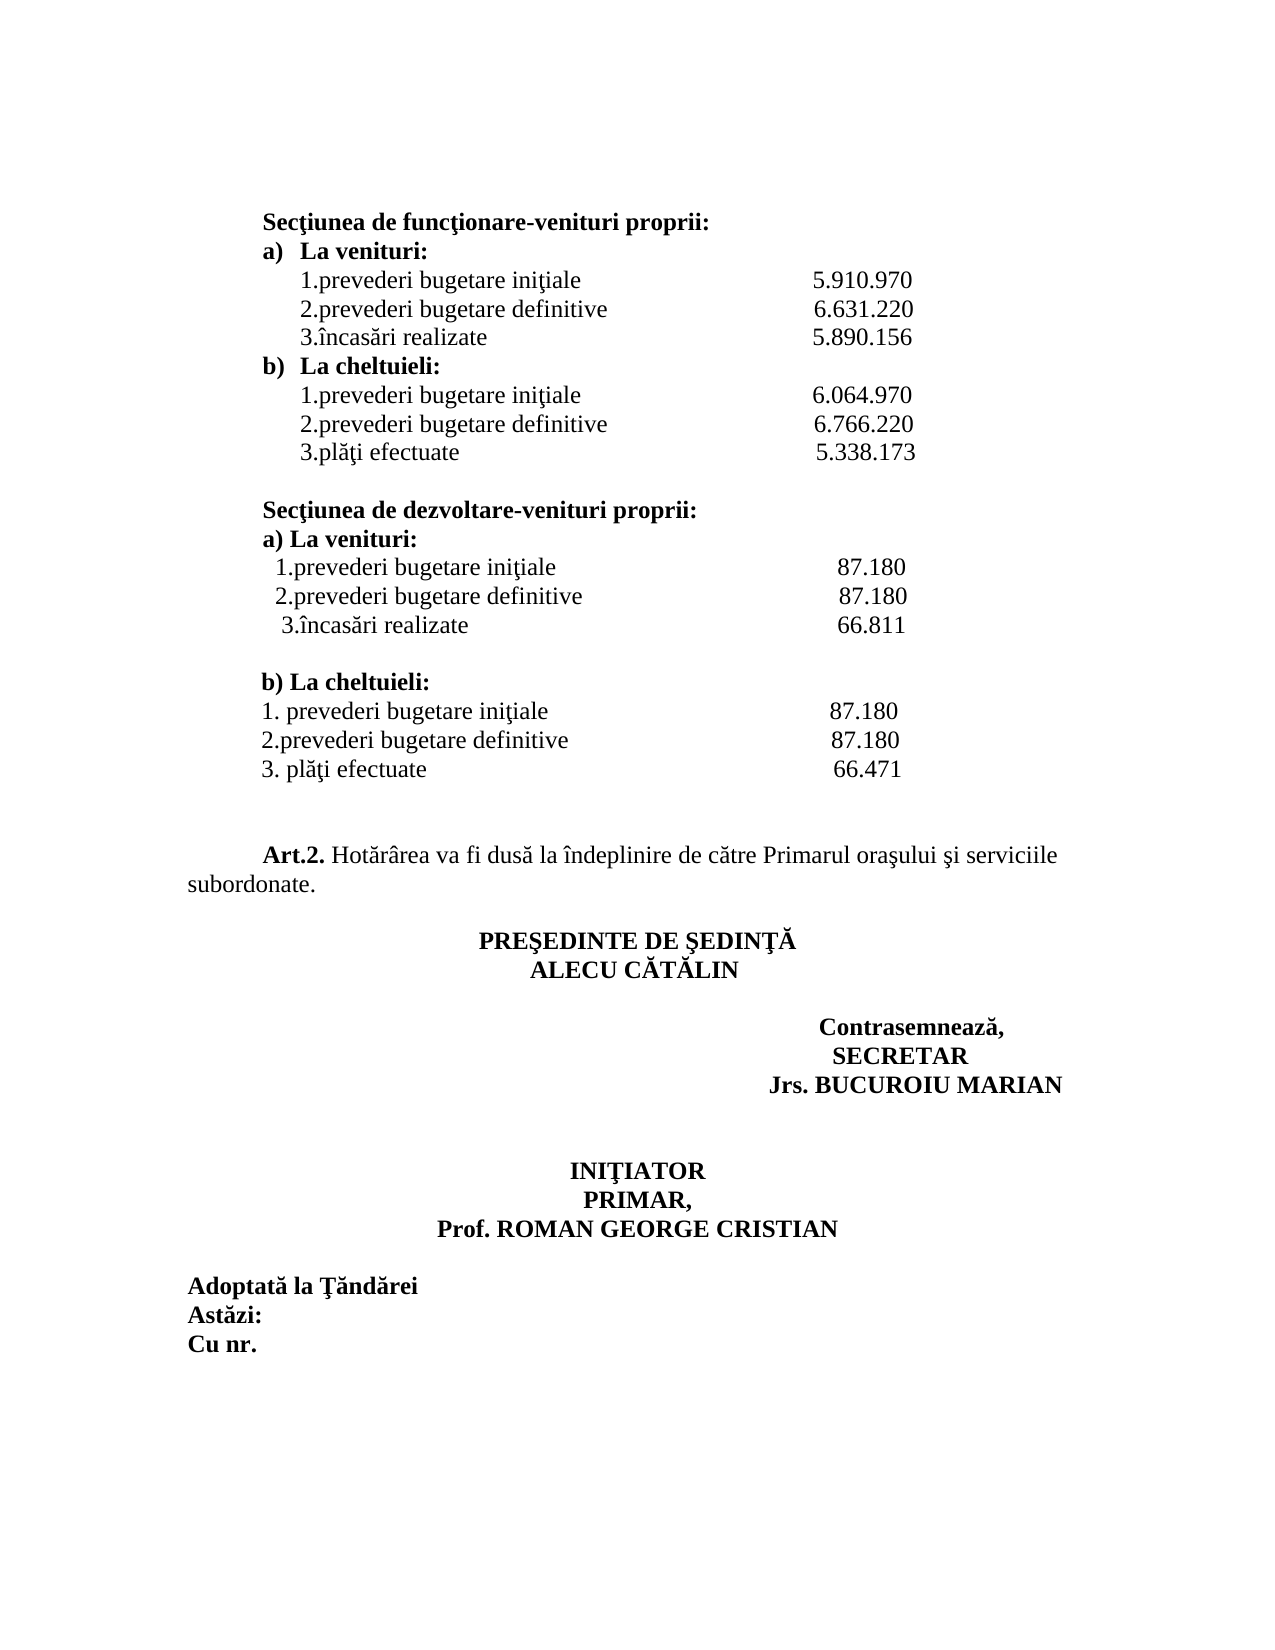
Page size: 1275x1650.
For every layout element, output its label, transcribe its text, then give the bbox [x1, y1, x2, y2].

list La cheltuieli: [262, 351, 1087, 380]
text Astăzi: [187, 1300, 1087, 1329]
list 3.încasări realizate 66.811 [225, 610, 1087, 639]
text PREŞEDINTE DE ŞEDINŢĂ [187, 926, 1087, 955]
list La venituri: [262, 236, 1087, 265]
list 3.plăţi efectuate 5.338.173 [262, 437, 1087, 466]
text Contrasemnează, [261, 1012, 1087, 1041]
text INIŢIATOR [187, 1156, 1087, 1185]
list 2.prevederi bugetare definitive 87.180 [225, 581, 1087, 610]
list 1.prevederi bugetare iniţiale 87.180 [262, 552, 1087, 581]
list b) La cheltuieli: [261, 667, 1087, 696]
text Cu nr. [187, 1329, 1087, 1357]
text Art.2. Hotărârea va fi dusă la îndeplinire de către Primarul oraşului şi serviciile subordonate. [187, 840, 1087, 897]
list 2.prevederi bugetare definitive 87.180 [261, 725, 1087, 754]
text Jrs. BUCUROIU MARIAN [187, 1070, 1087, 1099]
list 1.prevederi bugetare iniţiale 5.910.970 [262, 265, 1087, 294]
text ALECU CĂTĂLIN [187, 955, 1087, 984]
text Secţiunea de funcţionare-venituri proprii: [262, 207, 1087, 236]
text Adoptată la Ţăndărei [187, 1271, 1087, 1300]
text PRIMAR, [187, 1185, 1087, 1214]
text Prof. ROMAN GEORGE CRISTIAN [187, 1214, 1087, 1242]
list 3.încasări realizate 5.890.156 [262, 322, 1087, 351]
list 1. prevederi bugetare iniţiale 87.180 [261, 696, 1087, 725]
text SECRETAR [261, 1041, 1087, 1070]
list 1.prevederi bugetare iniţiale 6.064.970 [262, 380, 1087, 409]
list 3. plăţi efectuate 66.471 [261, 754, 1087, 782]
text Secţiunea de dezvoltare-venituri proprii: [262, 495, 1087, 524]
list 2.prevederi bugetare definitive 6.766.220 [262, 409, 1087, 437]
text a) La venituri: [262, 524, 1087, 552]
list 2.prevederi bugetare definitive 6.631.220 [262, 294, 1087, 322]
